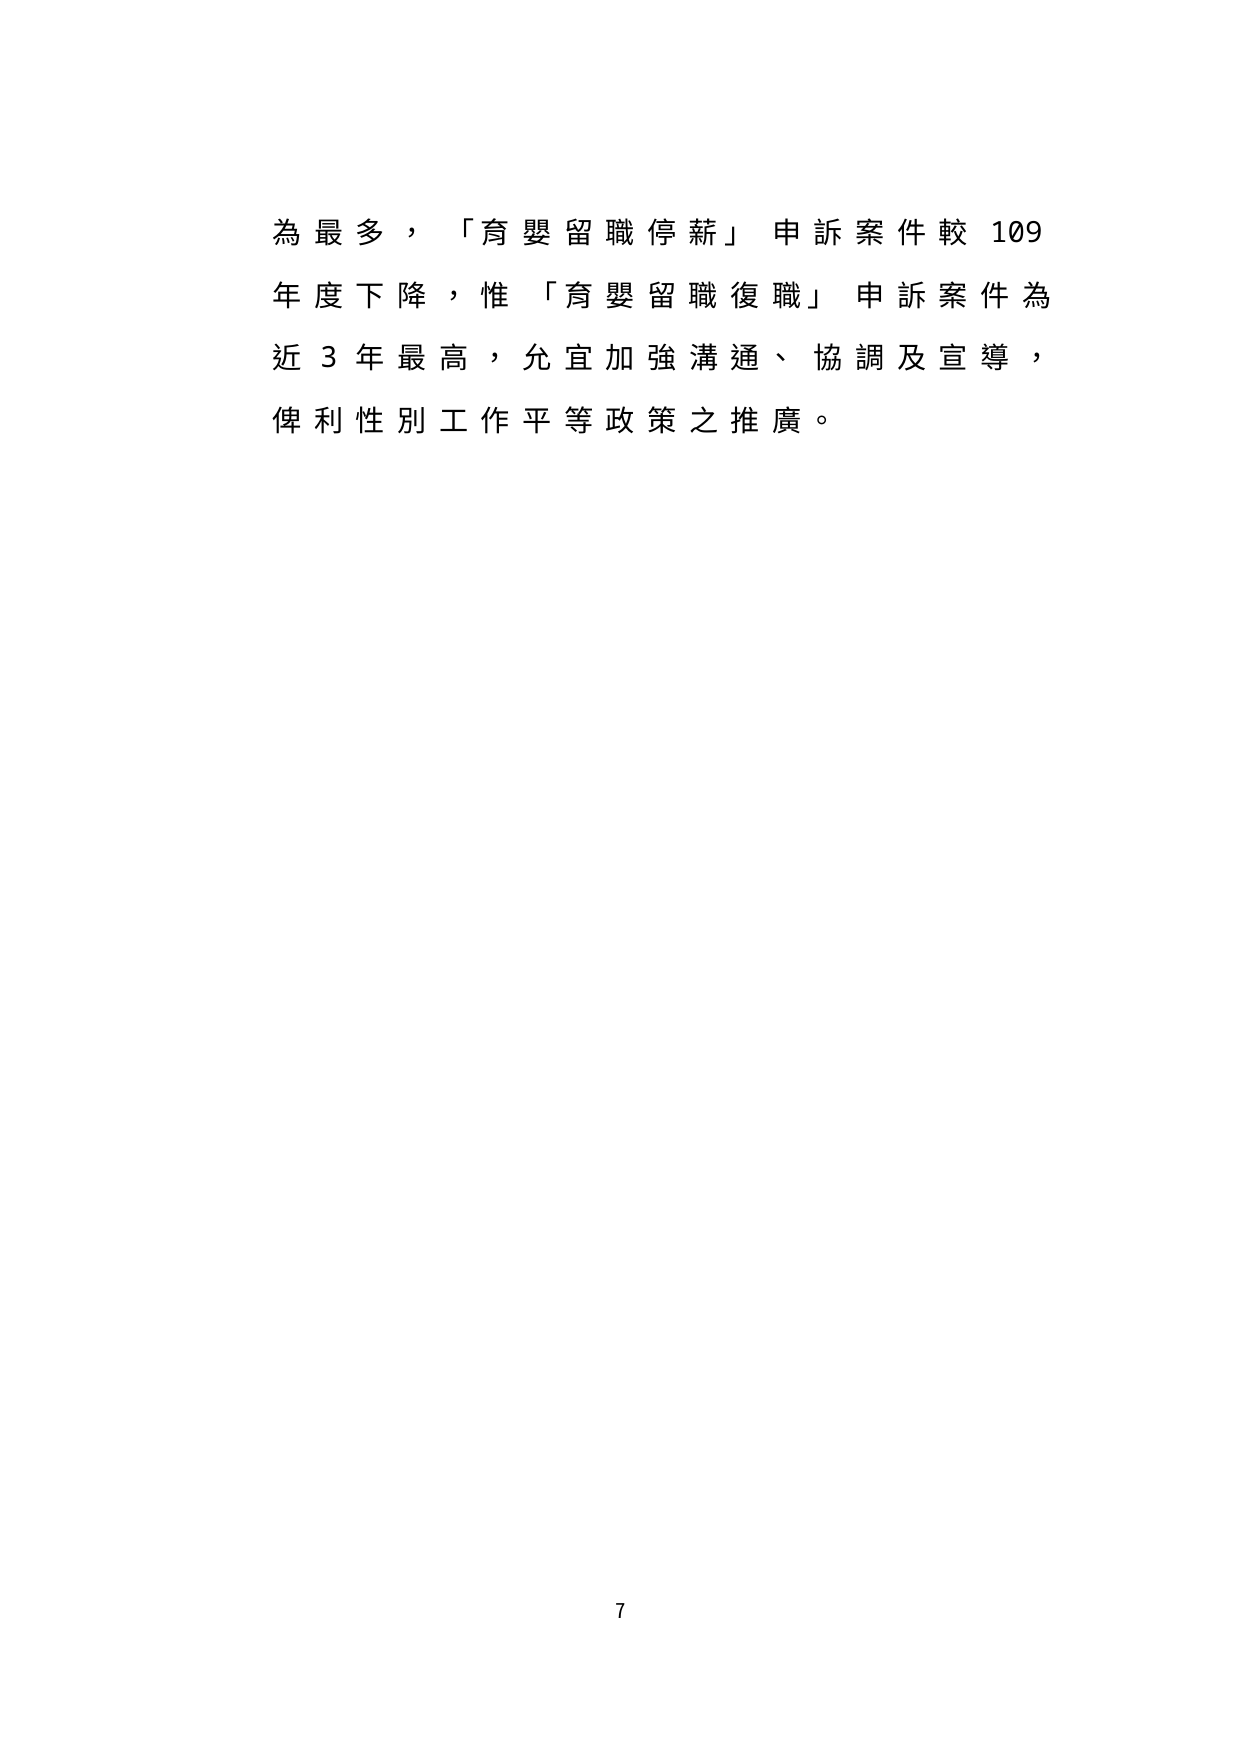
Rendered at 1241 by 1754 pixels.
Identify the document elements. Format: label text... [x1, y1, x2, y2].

text 為最多，「育嬰留職停薪」申訴案件較109年度下降，惟「育嬰留職復職」申訴案件為近3年最高，允宜加強溝通、協調及宣導，俾利性別工作平等政策之推廣。 [242, 189, 1058, 439]
